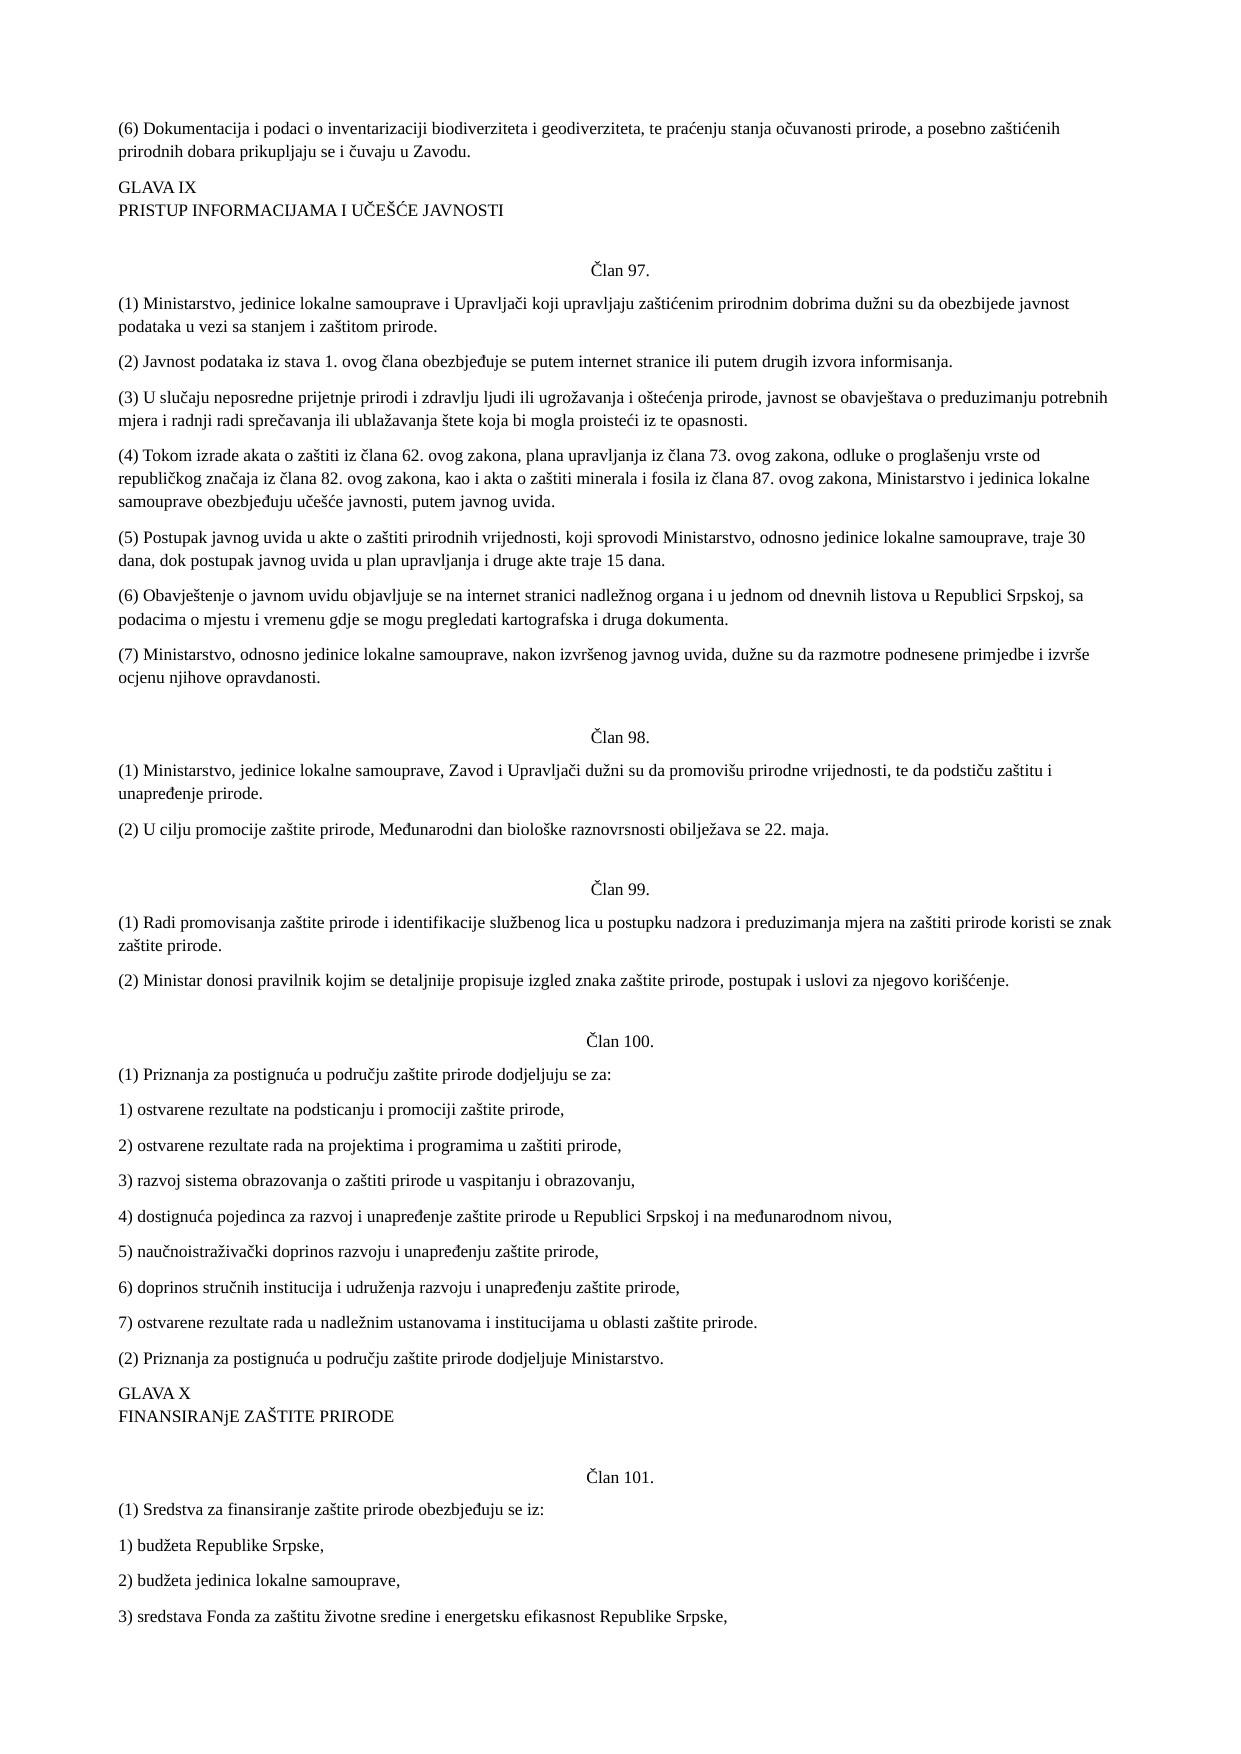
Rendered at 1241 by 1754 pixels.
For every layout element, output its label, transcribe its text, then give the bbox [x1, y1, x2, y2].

text (1) Sredstva za finansiranje zaštite prirode obezbjeđuju se iz: [118, 1499, 1122, 1519]
text GLAVA X FINANSIRANjE ZAŠTITE PRIRODE [118, 1383, 1122, 1426]
text (2) Ministar donosi pravilnik kojim se detaljnije propisuje izgled znaka zaštite prirode, postupak i uslovi za njegovo korišćenje. [118, 970, 1122, 991]
subtitle Član 98. [118, 728, 1122, 748]
text 6) doprinos stručnih institucija i udruženja razvoju i unapređenju zaštite prirode, [118, 1277, 1122, 1297]
subtitle Član 97. [118, 260, 1122, 280]
text 1) ostvarene rezultate na podsticanju i promociji zaštite prirode, [118, 1099, 1122, 1119]
text 2) budžeta jedinica lokalne samouprave, [118, 1570, 1122, 1591]
text (1) Priznanja za postignuća u području zaštite prirode dodjeljuju se za: [118, 1063, 1122, 1084]
text 7) ostvarene rezultate rada u nadležnim ustanovama i institucijama u oblasti zaštite prirode. [118, 1312, 1122, 1332]
text (2) U cilju promocije zaštite prirode, Međunarodni dan biološke raznovrsnosti obilježava se 22. maja. [118, 819, 1122, 839]
subtitle Član 101. [118, 1467, 1122, 1487]
text (5) Postupak javnog uvida u akte o zaštiti prirodnih vrijednosti, koji sprovodi Ministarstvo, odnosno jedinice lokalne samouprave, traje 30 dana, dok postupak javnog uvida u plan upravljanja i druge akte traje 15 dana. [118, 527, 1122, 570]
text (7) Ministarstvo, odnosno jedinice lokalne samouprave, nakon izvršenog javnog uvida, dužne su da razmotre podnesene primjedbe i izvrše ocjenu njihove opravdanosti. [118, 644, 1122, 687]
text (4) Tokom izrade akata o zaštiti iz člana 62. ovog zakona, plana upravljanja iz člana 73. ovog zakona, odluke o proglašenju vrste od republičkog značaja iz člana 82. ovog zakona, kao i akta o zaštiti minerala i fosila iz člana 87. ovog zakona, Ministarstvo i jedinica lokalne samouprave obezbjeđuju učešće javnosti, putem javnog uvida. [118, 445, 1122, 512]
text (2) Javnost podataka iz stava 1. ovog člana obezbjeđuje se putem internet stranice ili putem drugih izvora informisanja. [118, 351, 1122, 371]
text (3) U slučaju neposredne prijetnje prirodi i zdravlju ljudi ili ugrožavanja i oštećenja prirode, javnost se obavještava o preduzimanju potrebnih mjera i radnji radi sprečavanja ili ublažavanja štete koja bi mogla proisteći iz te opasnosti. [118, 387, 1122, 430]
text 2) ostvarene rezultate rada na projektima i programima u zaštiti prirode, [118, 1134, 1122, 1155]
text (1) Ministarstvo, jedinice lokalne samouprave, Zavod i Upravljači dužni su da promovišu prirodne vrijednosti, te da podstiču zaštitu i unapređenje prirode. [118, 760, 1122, 803]
text 1) budžeta Republike Srpske, [118, 1535, 1122, 1555]
text (2) Priznanja za postignuća u području zaštite prirode dodjeljuje Ministarstvo. [118, 1348, 1122, 1368]
text (1) Radi promovisanja zaštite prirode i identifikacije službenog lica u postupku nadzora i preduzimanja mjera na zaštiti prirode koristi se znak zaštite prirode. [118, 912, 1122, 955]
text 3) razvoj sistema obrazovanja o zaštiti prirode u vaspitanju i obrazovanju, [118, 1170, 1122, 1190]
text (6) Dokumentacija i podaci o inventarizaciji biodiverziteta i geodiverziteta, te praćenju stanja očuvanosti prirode, a posebno zaštićenih prirodnih dobara prikupljaju se i čuvaju u Zavodu. [118, 118, 1122, 161]
text 3) sredstava Fonda za zaštitu životne sredine i energetsku efikasnost Republike Srpske, [118, 1606, 1122, 1626]
subtitle Član 100. [118, 1031, 1122, 1051]
text 5) naučnoistraživački doprinos razvoju i unapređenju zaštite prirode, [118, 1241, 1122, 1261]
text (6) Obavještenje o javnom uvidu objavljuje se na internet stranici nadležnog organa i u jednom od dnevnih listova u Republici Srpskoj, sa podacima o mjestu i vremenu gdje se mogu pregledati kartografska i druga dokumenta. [118, 586, 1122, 629]
text GLAVA IX PRISTUP INFORMACIJAMA I UČEŠĆE JAVNOSTI [118, 177, 1122, 220]
subtitle Član 99. [118, 879, 1122, 899]
text (1) Ministarstvo, jedinice lokalne samouprave i Upravljači koji upravljaju zaštićenim prirodnim dobrima dužni su da obezbijede javnost podataka u vezi sa stanjem i zaštitom prirode. [118, 293, 1122, 336]
text 4) dostignuća pojedinca za razvoj i unapređenje zaštite prirode u Republici Srpskoj i na međunarodnom nivou, [118, 1206, 1122, 1226]
